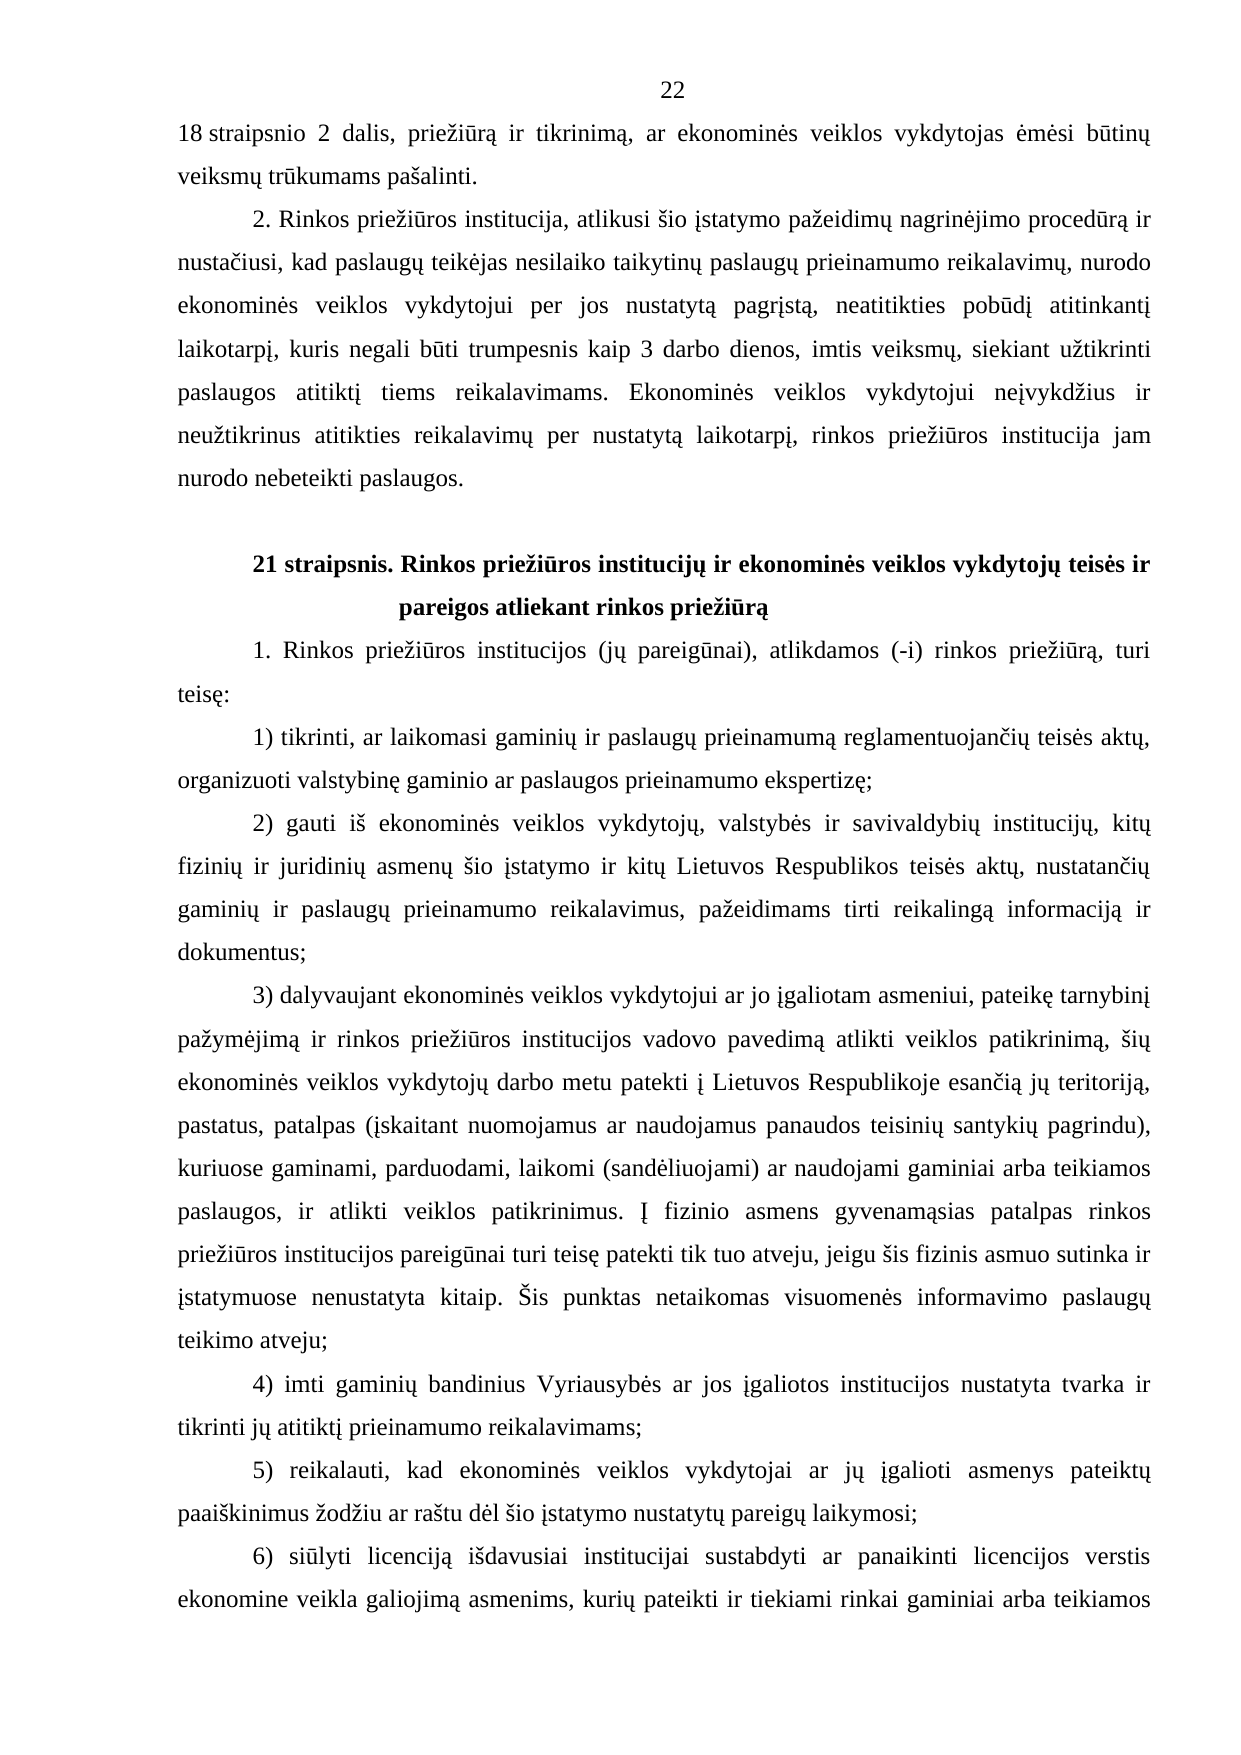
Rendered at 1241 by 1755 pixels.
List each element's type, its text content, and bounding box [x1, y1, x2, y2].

text 1) tikrinti, ar laikomasi gaminių ir paslaugų prieinamumą reglamentuojančių teisės aktų, organizuoti valstybinę gaminio ar paslaugos prieinamumo ekspertizę; [177, 722, 1152, 794]
text 1. Rinkos priežiūros institucijos (jų pareigūnai), atlikdamos (-i) rinkos priežiūrą, turi teisę: [177, 636, 1152, 707]
text 3) dalyvaujant ekonominės veiklos vykdytojui ar jo įgaliotam asmeniui, pateikę tarnybinį pažymėjimą ir rinkos priežiūros institucijos vadovo pavedimą atlikti veiklos patikrinimą, šių ekonominės veiklos vykdytojų darbo metu patekti į Lietuvos Respublikoje esančią jų teritoriją, pastatus, patalpas (įskaitant nuomojamus ar naudojamus panaudos teisinių santykių pagrindu), kuriuose gaminami, parduodami, laikomi (sandėliuojami) ar naudojami gaminiai arba teikiamos paslaugos, ir atlikti veiklos patikrinimus. Į fizinio asmens gyvenamąsias patalpas rinkos priežiūros institucijos pareigūnai turi teisę patekti tik tuo atveju, jeigu šis fizinis asmuo sutinka ir įstatymuose nenustatyta kitaip. Šis punktas netaikomas visuomenės informavimo paslaugų teikimo atveju; [177, 981, 1152, 1354]
text 6) siūlyti licenciją išdavusiai institucijai sustabdyti ar panaikinti licencijos verstis ekonomine veikla galiojimą asmenims, kurių pateikti ir tiekiami rinkai gaminiai arba teikiamos [177, 1541, 1152, 1613]
text 21 straipsnis. Rinkos priežiūros institucijų ir ekonominės veiklos vykdytojų teisės ir pareigos atliekant rinkos priežiūrą [252, 549, 1152, 621]
text 4) imti gaminių bandinius Vyriausybės ar jos įgaliotos institucijos nustatyta tvarka ir tikrinti jų atitiktį prieinamumo reikalavimams; [177, 1369, 1152, 1441]
text 2. Rinkos priežiūros institucija, atlikusi šio įstatymo pažeidimų nagrinėjimo procedūrą ir nustačiusi, kad paslaugų teikėjas nesilaiko taikytinų paslaugų prieinamumo reikalavimų, nurodo ekonominės veiklos vykdytojui per jos nustatytą pagrįstą, neatitikties pobūdį atitinkantį laikotarpį, kuris negali būti trumpesnis kaip 3 darbo dienos, imtis veiksmų, siekiant užtikrinti paslaugos atitiktį tiems reikalavimams. Ekonominės veiklos vykdytojui neįvykdžius ir neužtikrinus atitikties reikalavimų per nustatytą laikotarpį, rinkos priežiūros institucija jam nurodo nebeteikti paslaugos. [177, 204, 1152, 492]
text 5) reikalauti, kad ekonominės veiklos vykdytojai ar jų įgalioti asmenys pateiktų paaiškinimus žodžiu ar raštu dėl šio įstatymo nustatytų pareigų laikymosi; [177, 1455, 1152, 1527]
text 18 straipsnio 2 dalis, priežiūrą ir tikrinimą, ar ekonominės veiklos vykdytojas ėmėsi būtinų veiksmų trūkumams pašalinti. [177, 118, 1152, 190]
text 2) gauti iš ekonominės veiklos vykdytojų, valstybės ir savivaldybių institucijų, kitų fizinių ir juridinių asmenų šio įstatymo ir kitų Lietuvos Respublikos teisės aktų, nustatančių gaminių ir paslaugų prieinamumo reikalavimus, pažeidimams tirti reikalingą informaciją ir dokumentus; [177, 808, 1152, 966]
